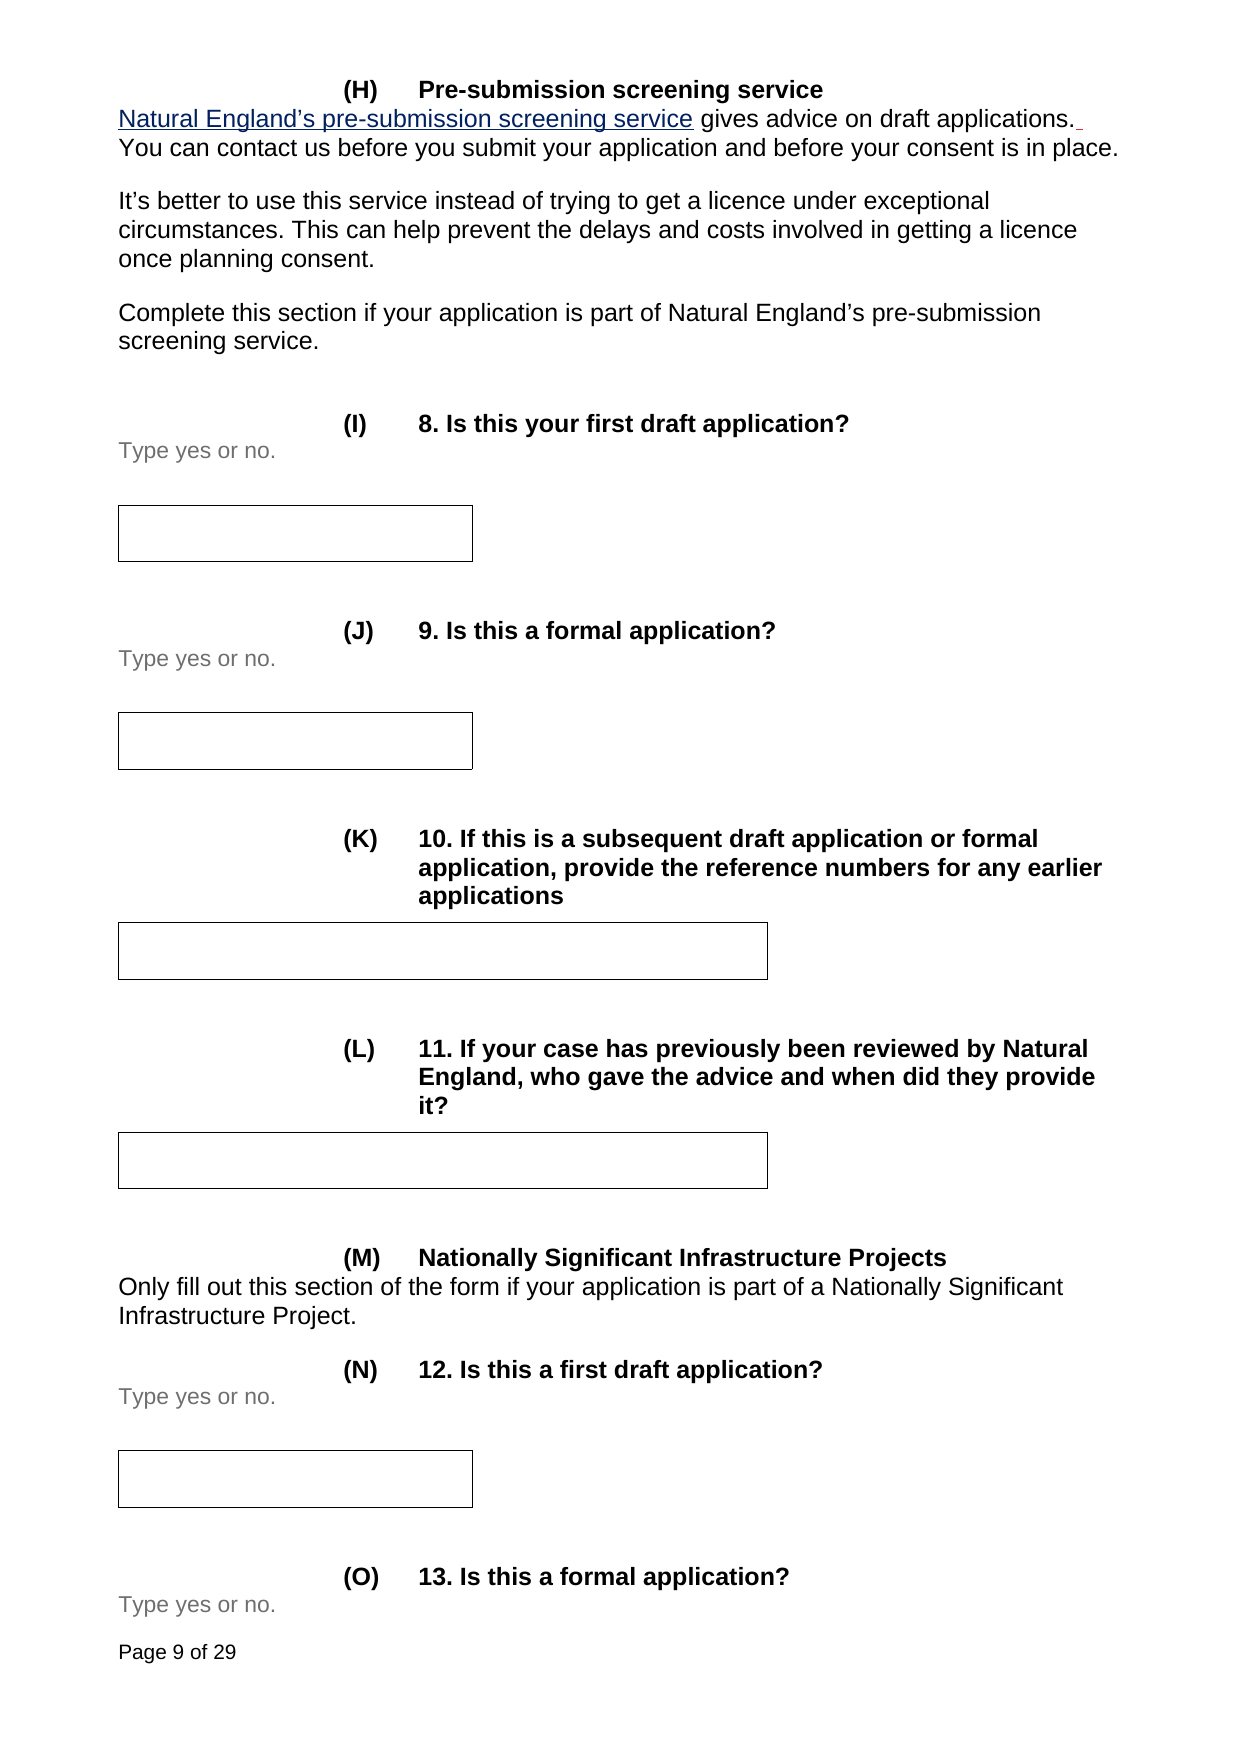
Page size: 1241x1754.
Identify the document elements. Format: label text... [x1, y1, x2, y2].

text Only fill out this section of the form if your application is part of a Nationally Significant Infrastructure Project. [118, 1272, 1122, 1329]
text Type yes or no. [118, 1591, 1122, 1617]
subtitle Nationally Significant Infrastructure Projects [343, 1243, 1122, 1272]
text Natural England’s pre-submission screening service gives advice on draft applications. You can contact us before you submit your application and before your consent is in place. [118, 104, 1122, 161]
subtitle 11. If your case has previously been reviewed by Natural England, who gave the advice and when did they provide it? [343, 1033, 1122, 1120]
text It’s better to use this service instead of trying to get a licence under exceptional circumstances. This can help prevent the delays and costs involved in getting a licence once planning consent. [118, 186, 1122, 272]
subtitle 8. Is this your first draft application? [343, 409, 1122, 437]
subtitle Pre-submission screening service [343, 75, 1122, 104]
subtitle 10. If this is a subsequent draft application or formal application, provide the reference numbers for any earlier applications [343, 824, 1122, 910]
text Type yes or no. [118, 1383, 1122, 1410]
subtitle 9. Is this a formal application? [343, 616, 1122, 645]
text Type yes or no. [118, 645, 1122, 671]
text Type yes or no. [118, 437, 1122, 464]
text Complete this section if your application is part of Natural England’s pre-submission screening service. [118, 297, 1122, 355]
subtitle 13. Is this a formal application? [343, 1562, 1122, 1591]
subtitle 12. Is this a first draft application? [343, 1354, 1122, 1383]
